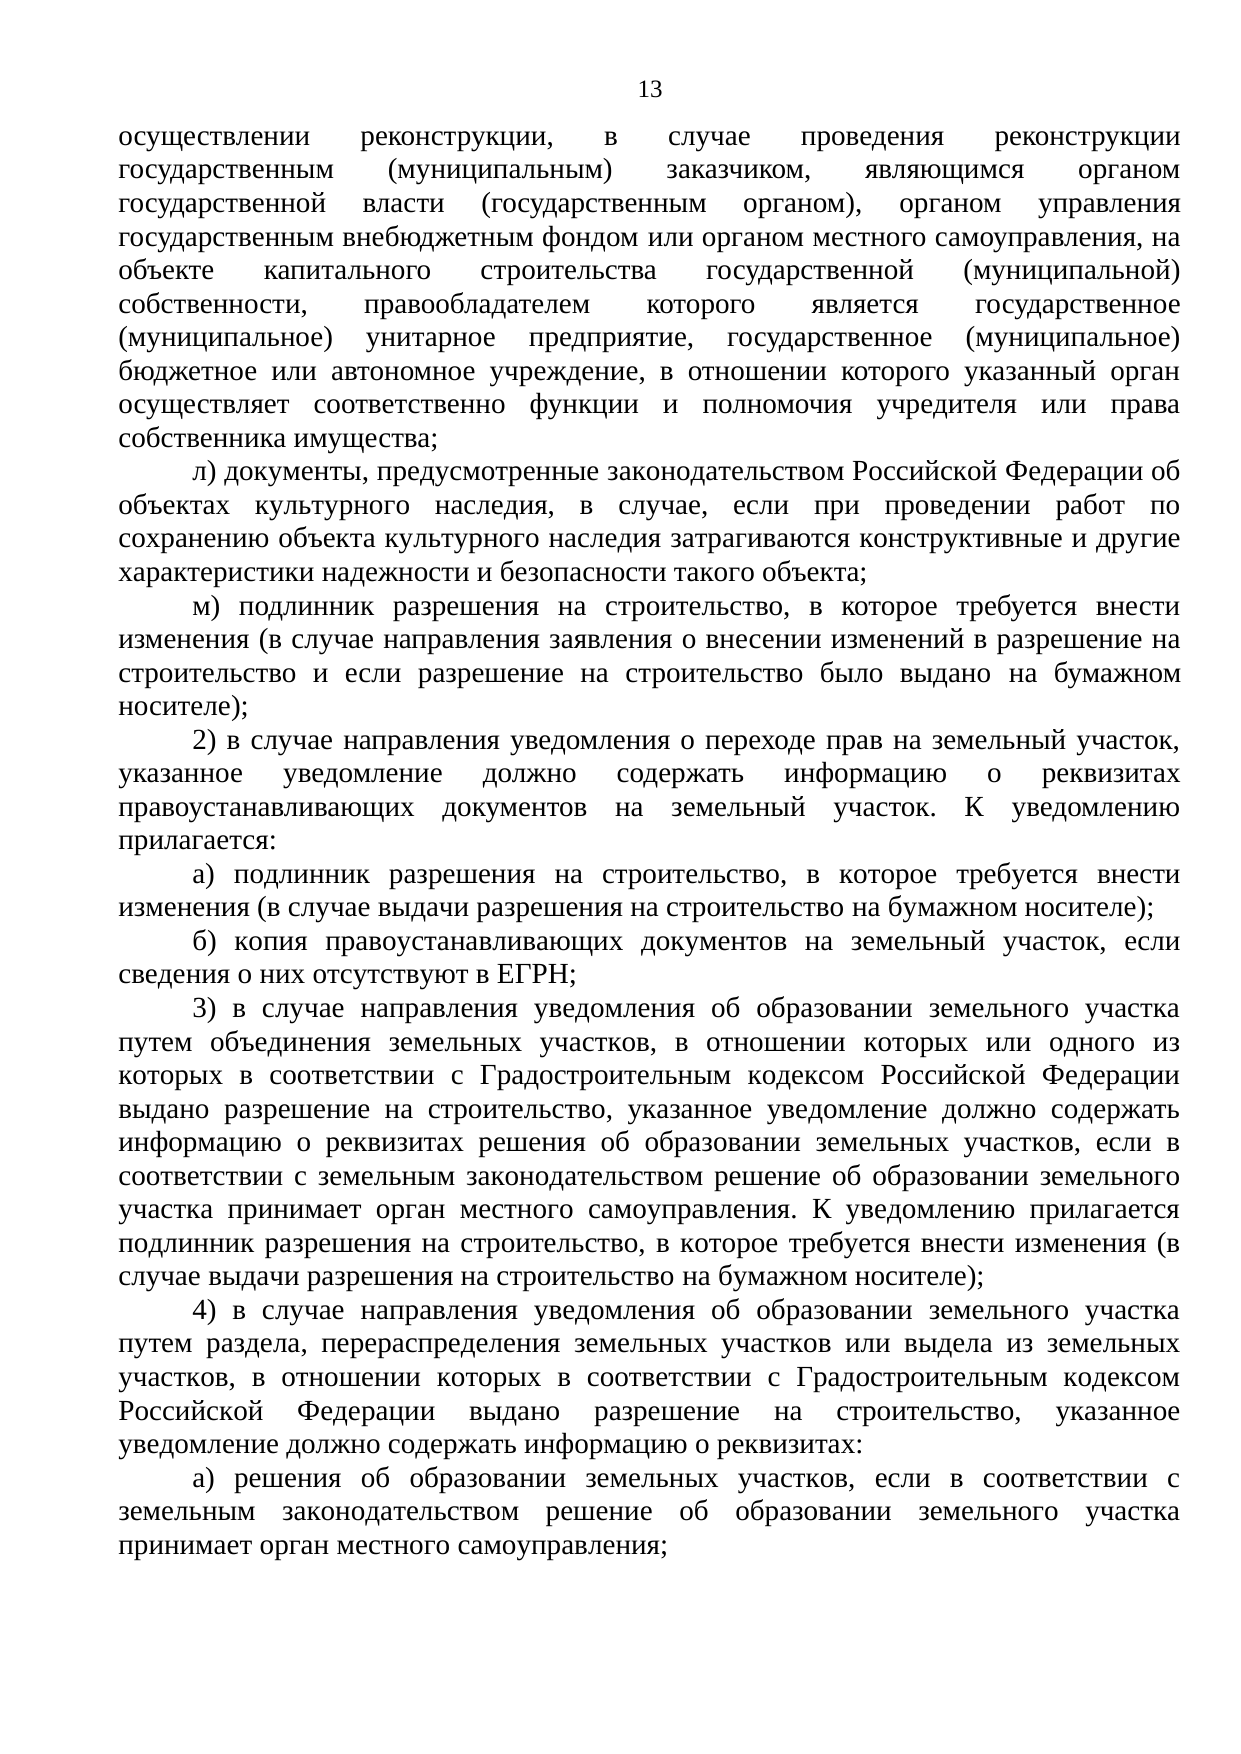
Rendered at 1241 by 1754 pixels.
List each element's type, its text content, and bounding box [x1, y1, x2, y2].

text м) подлинник разрешения на строительство, в которое требуется внести изменения (в случае направления заявления о внесении изменений в разрешение на строительство и если разрешение на строительство было выдано на бумажном носителе); [118, 588, 1181, 722]
text б) копия правоустанавливающих документов на земельный участок, если сведения о них отсутствуют в ЕГРН; [118, 923, 1181, 990]
text 4) в случае направления уведомления об образовании земельного участка путем раздела, перераспределения земельных участков или выдела из земельных участков, в отношении которых в соответствии с Градостроительным кодексом Российской Федерации выдано разрешение на строительство, указанное уведомление должно содержать информацию о реквизитах: [118, 1292, 1181, 1460]
text осуществлении реконструкции, в случае проведения реконструкции государственным (муниципальным) заказчиком, являющимся органом государственной власти (государственным органом), органом управления государственным внебюджетным фондом или органом местного самоуправления, на объекте капитального строительства государственной (муниципальной) собственности, правообладателем которого является государственное (муниципальное) унитарное предприятие, государственное (муниципальное) бюджетное или автономное учреждение, в отношении которого указанный орган осуществляет соответственно функции и полномочия учредителя или права собственника имущества; [118, 118, 1181, 453]
text л) документы, предусмотренные законодательством Российской Федерации об объектах культурного наследия, в случае, если при проведении работ по сохранению объекта культурного наследия затрагиваются конструктивные и другие характеристики надежности и безопасности такого объекта; [118, 453, 1181, 588]
text а) решения об образовании земельных участков, если в соответствии с земельным законодательством решение об образовании земельного участка принимает орган местного самоуправления; [118, 1460, 1181, 1560]
text а) подлинник разрешения на строительство, в которое требуется внести изменения (в случае выдачи разрешения на строительство на бумажном носителе); [118, 856, 1181, 923]
text 3) в случае направления уведомления об образовании земельного участка путем объединения земельных участков, в отношении которых или одного из которых в соответствии с Градостроительным кодексом Российской Федерации выдано разрешение на строительство, указанное уведомление должно содержать информацию о реквизитах решения об образовании земельных участков, если в соответствии с земельным законодательством решение об образовании земельного участка принимает орган местного самоуправления. К уведомлению прилагается подлинник разрешения на строительство, в которое требуется внести изменения (в случае выдачи разрешения на строительство на бумажном носителе); [118, 990, 1181, 1292]
text 2) в случае направления уведомления о переходе прав на земельный участок, указанное уведомление должно содержать информацию о реквизитах правоустанавливающих документов на земельный участок. К уведомлению прилагается: [118, 722, 1181, 856]
